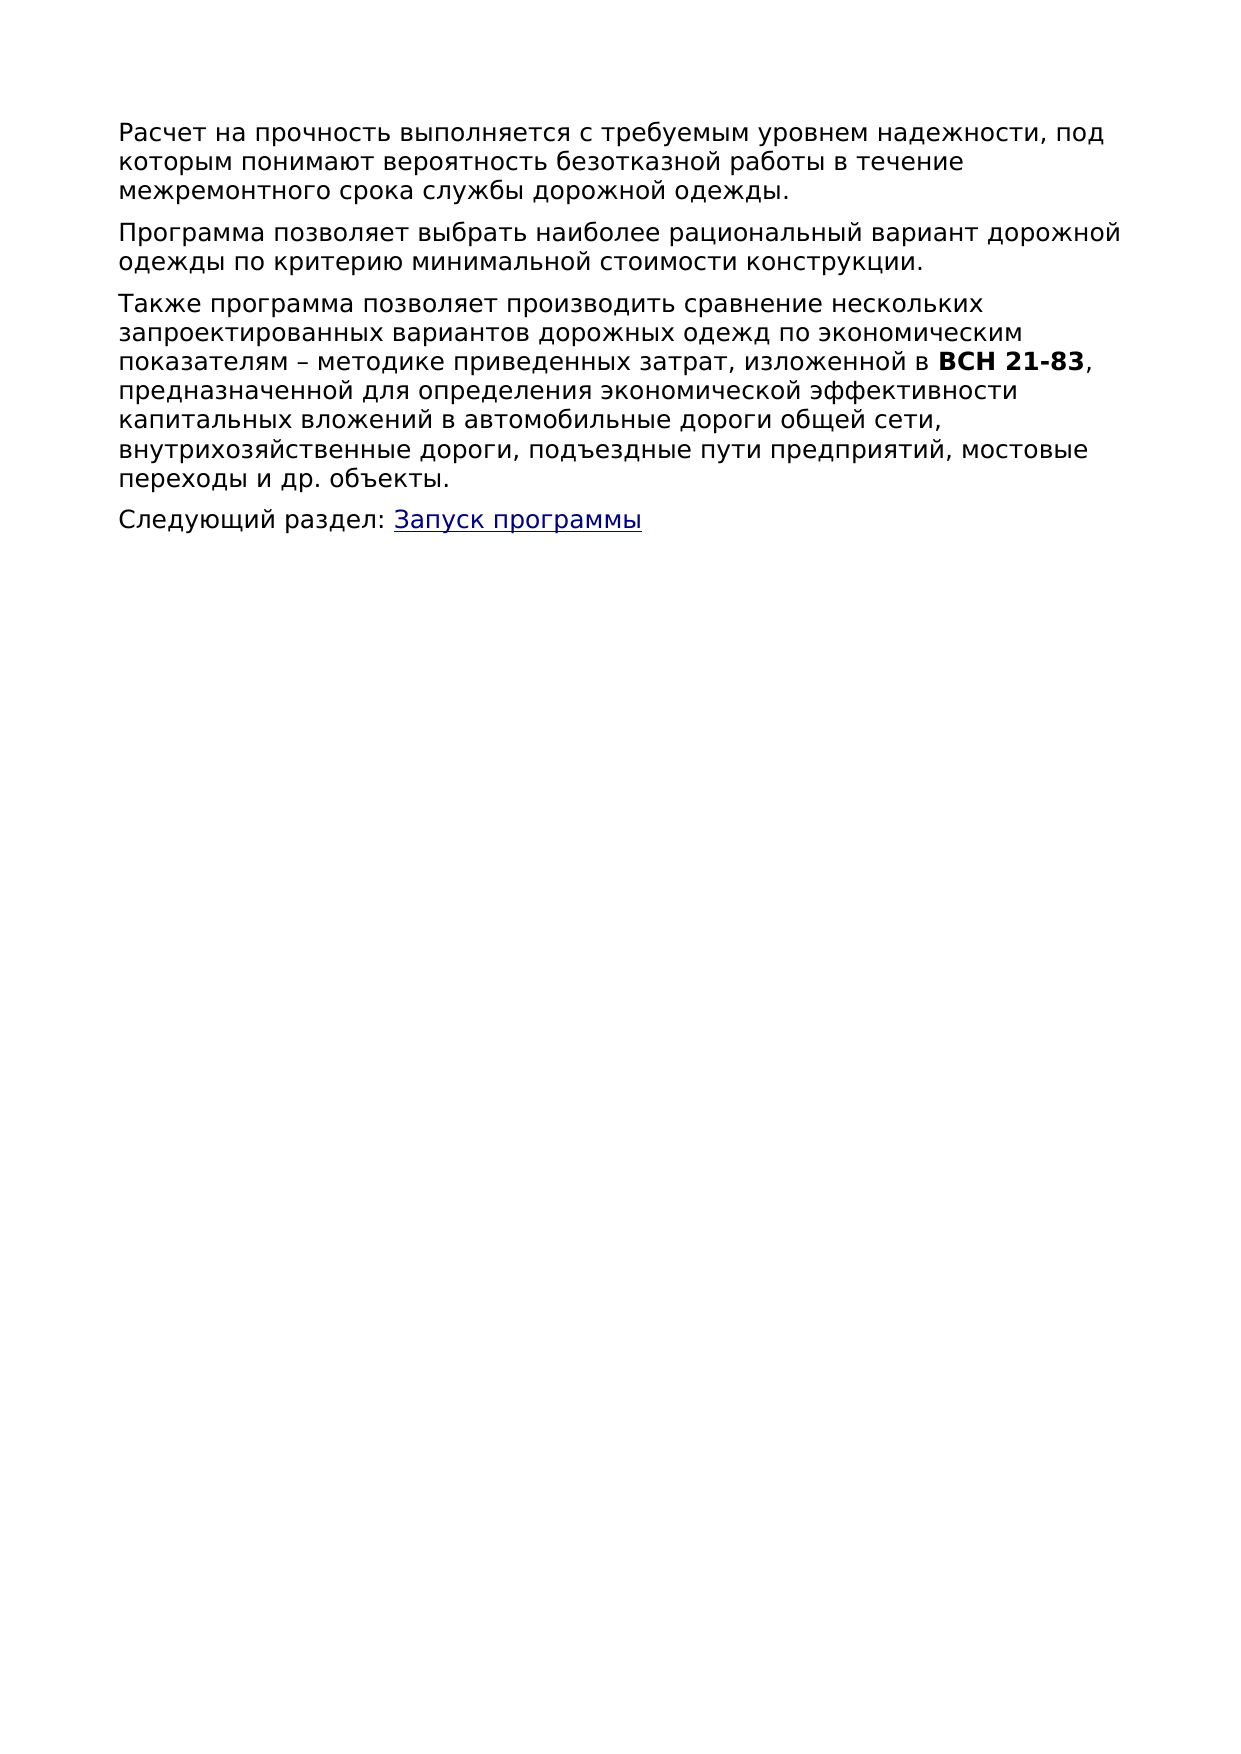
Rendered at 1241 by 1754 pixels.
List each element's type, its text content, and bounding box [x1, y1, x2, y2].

text Расчет на прочность выполняется с требуемым уровнем надежности, под которым понимают вероятность безотказной работы в течение межремонтного срока службы дорожной одежды. [118, 118, 1122, 206]
text Следующий раздел: Запуск программы [118, 506, 1122, 535]
text Программа позволяет выбрать наиболее рациональный вариант дорожной одежды по критерию минимальной стоимости конструкции. [118, 218, 1122, 276]
text Также программа позволяет производить сравнение нескольких запроектированных вариантов дорожных одежд по экономическим показателям – методике приведенных затрат, изложенной в ВСН 21-83, предназначенной для определения экономической эффективности капитальных вложений в автомобильные дороги общей сети, внутрихозяйственные дороги, подъездные пути предприятий, мостовые переходы и др. объекты. [118, 289, 1122, 493]
